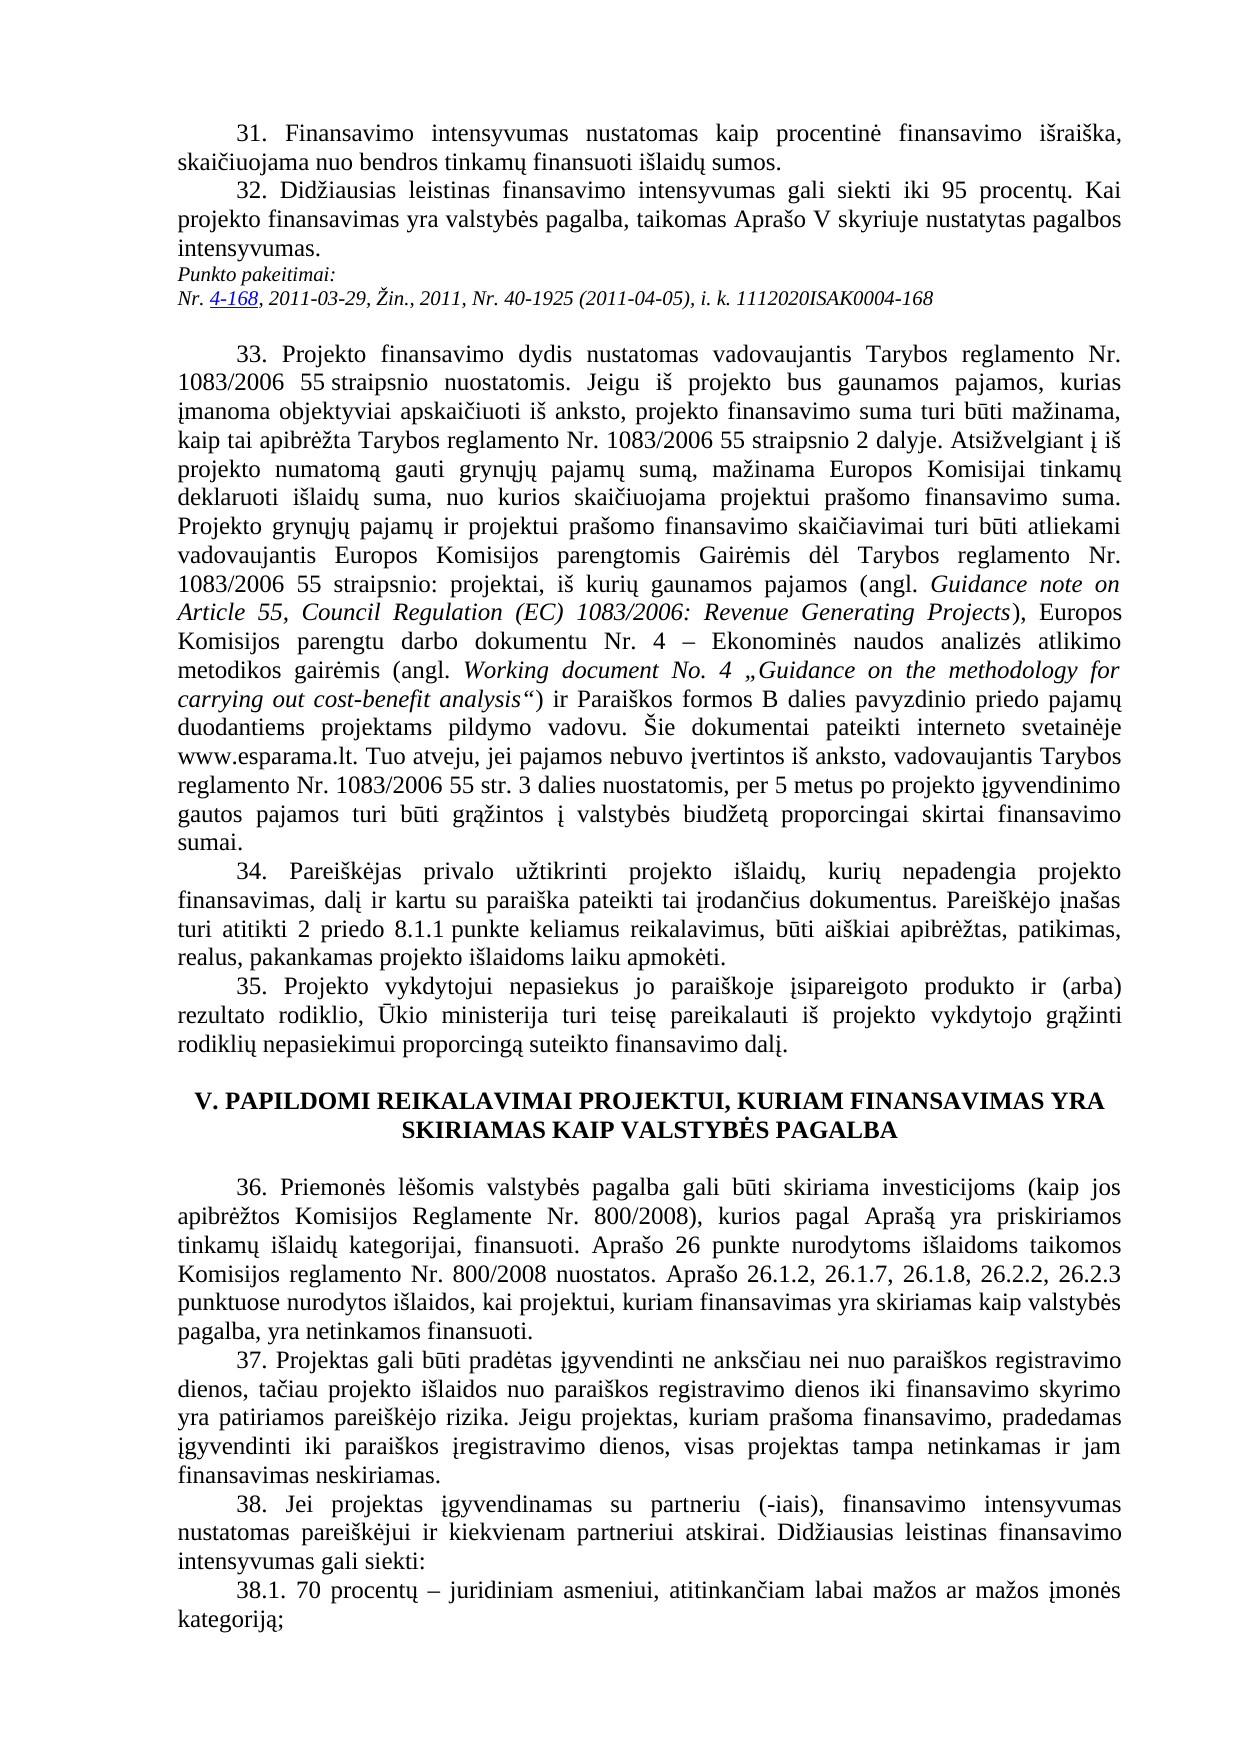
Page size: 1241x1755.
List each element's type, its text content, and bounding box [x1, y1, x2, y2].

text 32. Didžiausias leistinas finansavimo intensyvumas gali siekti iki 95 procentų. Kai projekto finansavimas yra valstybės pagalba, taikomas Aprašo V skyriuje nustatytas pagalbos intensyvumas. [177, 176, 1122, 262]
text Nr. 4-168, 2011-03-29, Žin., 2011, Nr. 40-1925 (2011-04-05), i. k. 1112020ISAK0004-168 [177, 286, 1122, 310]
text 38.1. 70 procentų – juridiniam asmeniui, atitinkančiam labai mažos ar mažos įmonės kategoriją; [177, 1575, 1122, 1632]
text 34. Pareiškėjas privalo užtikrinti projekto išlaidų, kurių nepadengia projekto finansavimas, dalį ir kartu su paraiška pateikti tai įrodančius dokumentus. Pareiškėjo įnašas turi atitikti 2 priedo 8.1.1 punkte keliamus reikalavimus, būti aiškiai apibrėžtas, patikimas, realus, pakankamas projekto išlaidoms laiku apmokėti. [177, 856, 1122, 971]
text 38. Jei projektas įgyvendinamas su partneriu (-iais), finansavimo intensyvumas nustatomas pareiškėjui ir kiekvienam partneriui atskirai. Didžiausias leistinas finansavimo intensyvumas gali siekti: [177, 1489, 1122, 1575]
text 36. Priemonės lėšomis valstybės pagalba gali būti skiriama investicijoms (kaip jos apibrėžtos Komisijos Reglamente Nr. 800/2008), kurios pagal Aprašą yra priskiriamos tinkamų išlaidų kategorijai, finansuoti. Aprašo 26 punkte nurodytoms išlaidoms taikomos Komisijos reglamento Nr. 800/2008 nuostatos. Aprašo 26.1.2, 26.1.7, 26.1.8, 26.2.2, 26.2.3 punktuose nurodytos išlaidos, kai projektui, kuriam finansavimas yra skiriamas kaip valstybės pagalba, yra netinkamos finansuoti. [177, 1172, 1122, 1345]
text 35. Projekto vykdytojui nepasiekus jo paraiškoje įsipareigoto produkto ir (arba) rezultato rodiklio, Ūkio ministerija turi teisę pareikalauti iš projekto vykdytojo grąžinti rodiklių nepasiekimui proporcingą suteikto finansavimo dalį. [177, 971, 1122, 1057]
text 33. Projekto finansavimo dydis nustatomas vadovaujantis Tarybos reglamento Nr. 1083/2006 55 straipsnio nuostatomis. Jeigu iš projekto bus gaunamos pajamos, kurias įmanoma objektyviai apskaičiuoti iš anksto, projekto finansavimo suma turi būti mažinama, kaip tai apibrėžta Tarybos reglamento Nr. 1083/2006 55 straipsnio 2 dalyje. Atsižvelgiant į iš projekto numatomą gauti grynųjų pajamų sumą, mažinama Europos Komisijai tinkamų deklaruoti išlaidų suma, nuo kurios skaičiuojama projektui prašomo finansavimo suma. Projekto grynųjų pajamų ir projektui prašomo finansavimo skaičiavimai turi būti atliekami vadovaujantis Europos Komisijos parengtomis Gairėmis dėl Tarybos reglamento Nr. 1083/2006 55 straipsnio: projektai, iš kurių gaunamos pajamos (angl. Guidance note on Article 55, Council Regulation (EC) 1083/2006: Revenue Generating Projects), Europos Komisijos parengtu darbo dokumentu Nr. 4 – Ekonominės naudos analizės atlikimo metodikos gairėmis (angl. Working document No. 4 „Guidance on the methodology for carrying out cost-benefit analysis“) ir Paraiškos formos B dalies pavyzdinio priedo pajamų duodantiems projektams pildymo vadovu. Šie dokumentai pateikti interneto svetainėje www.esparama.lt. Tuo atveju, jei pajamos nebuvo įvertintos iš anksto, vadovaujantis Tarybos reglamento Nr. 1083/2006 55 str. 3 dalies nuostatomis, per 5 metus po projekto įgyvendinimo gautos pajamos turi būti grąžintos į valstybės biudžetą proporcingai skirtai finansavimo sumai. [177, 339, 1122, 856]
text 37. Projektas gali būti pradėtas įgyvendinti ne anksčiau nei nuo paraiškos registravimo dienos, tačiau projekto išlaidos nuo paraiškos registravimo dienos iki finansavimo skyrimo yra patiriamos pareiškėjo rizika. Jeigu projektas, kuriam prašoma finansavimo, pradedamas įgyvendinti iki paraiškos įregistravimo dienos, visas projektas tampa netinkamas ir jam finansavimas neskiriamas. [177, 1345, 1122, 1489]
text Punkto pakeitimai: [177, 262, 1122, 286]
text V. PAPILDOMI REIKALAVIMAI PROJEKTUI, KURIAM FINANSAVIMAS YRA SKIRIAMAS KAIP VALSTYBĖS PAGALBA [177, 1086, 1122, 1144]
text 31. Finansavimo intensyvumas nustatomas kaip procentinė finansavimo išraiška, skaičiuojama nuo bendros tinkamų finansuoti išlaidų sumos. [177, 118, 1122, 176]
